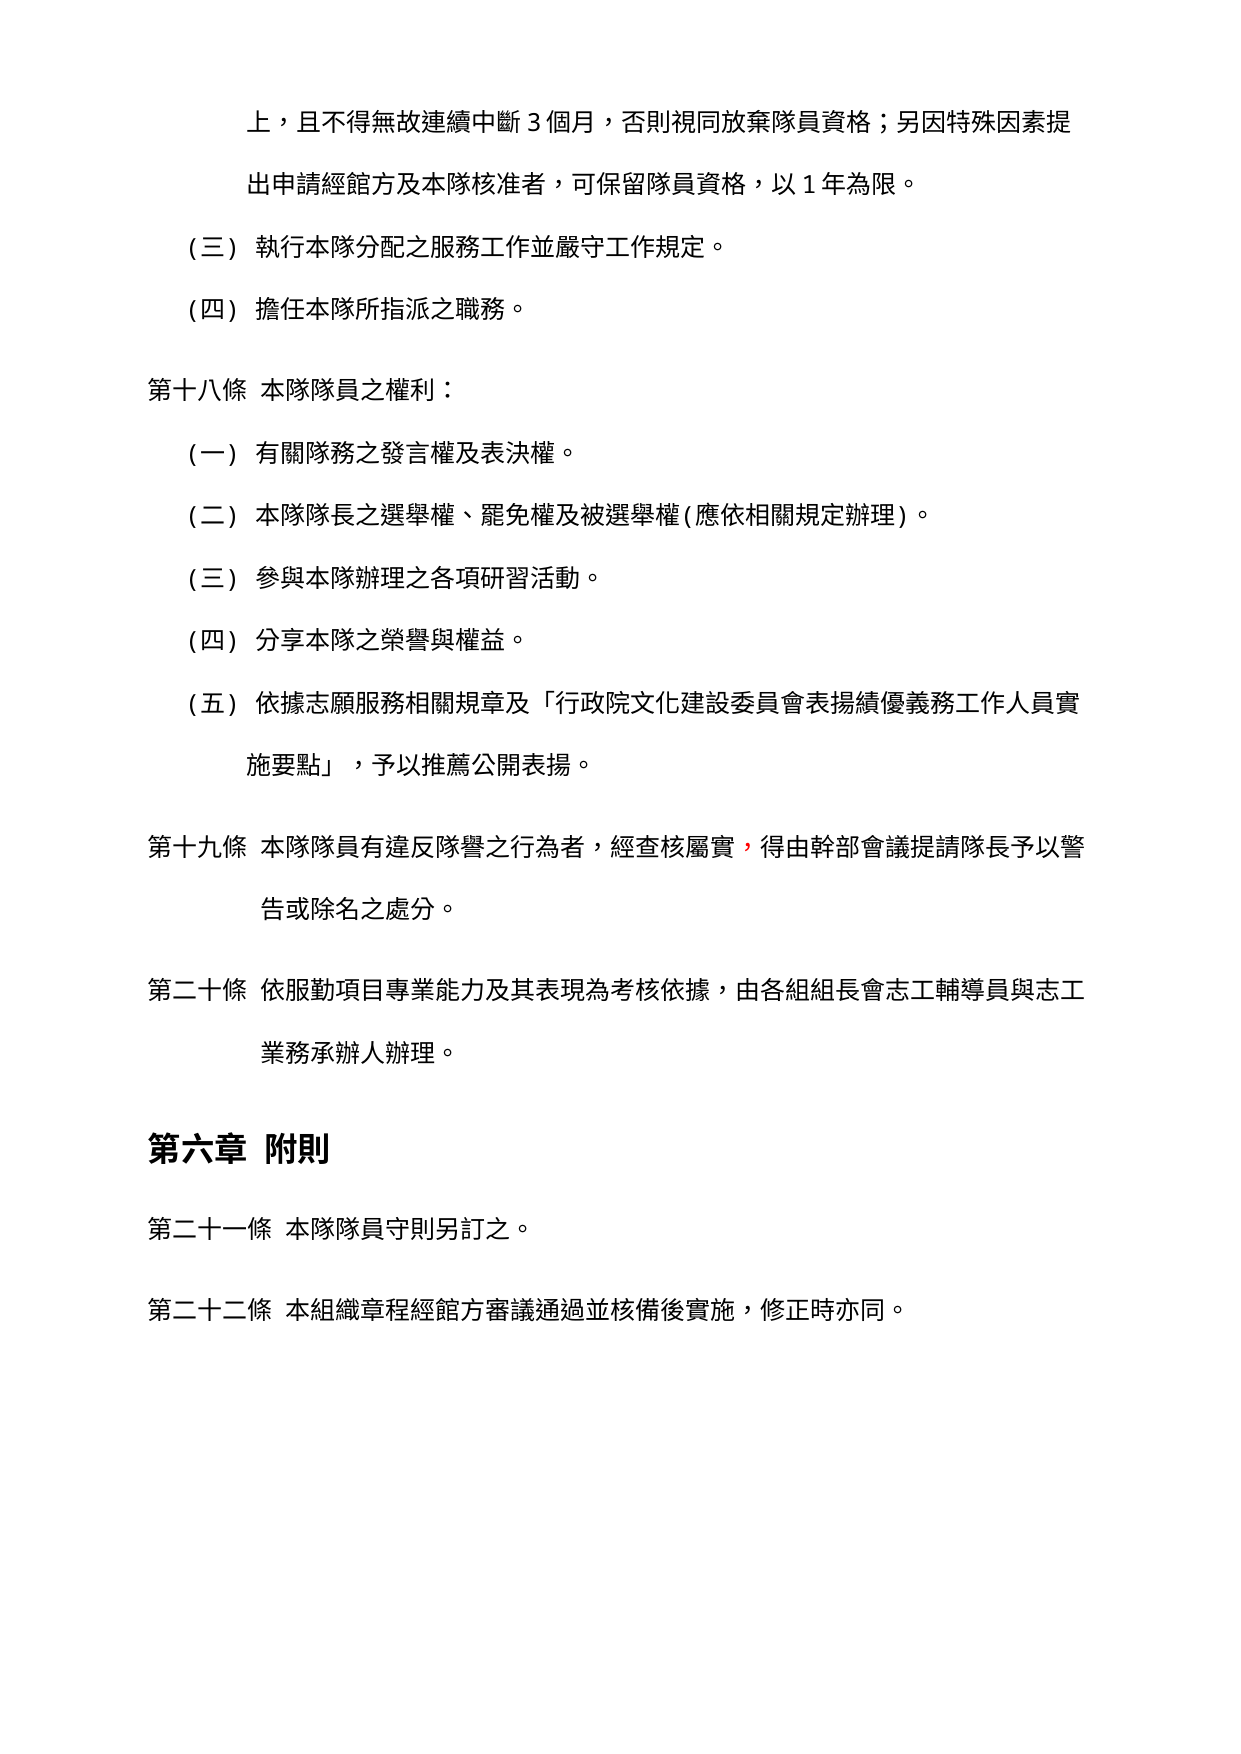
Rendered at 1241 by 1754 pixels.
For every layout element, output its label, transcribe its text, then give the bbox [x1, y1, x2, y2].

text 第二十條 依服勤項目專業能力及其表現為考核依據，由各組組長會志工輔導員與志工業務承辦人辦理。 [148, 947, 1093, 1072]
text (二) 本隊隊長之選舉權、罷免權及被選舉權(應依相關規定辦理)。 [185, 472, 1093, 535]
text 第十九條 本隊隊員有違反隊譽之行為者，經查核屬實，得由幹部會議提請隊長予以警告或除名之處分。 [148, 803, 1093, 928]
text (三) 執行本隊分配之服務工作並嚴守工作規定。 [185, 203, 1093, 266]
text 第二十一條 本隊隊員守則另訂之。 [148, 1186, 1093, 1248]
text (四) 分享本隊之榮譽與權益。 [185, 597, 1093, 660]
text 第二十二條 本組織章程經館方審議通過並核備後實施，修正時亦同。 [148, 1267, 1093, 1330]
text (四) 擔任本隊所指派之職務。 [185, 266, 1093, 328]
text 第十八條 本隊隊員之權利： [148, 347, 1093, 410]
text (五) 依據志願服務相關規章及「行政院文化建設委員會表揚績優義務工作人員實施要點」，予以推薦公開表揚。 [185, 660, 1093, 785]
text 上，且不得無故連續中斷3個月，否則視同放棄隊員資格；另因特殊因素提出申請經館方及本隊核准者，可保留隊員資格，以1年為限。 [185, 78, 1093, 203]
text 第六章 附則 [148, 1105, 1093, 1167]
text (三) 參與本隊辦理之各項研習活動。 [185, 535, 1093, 597]
text (一) 有關隊務之發言權及表決權。 [185, 410, 1093, 472]
